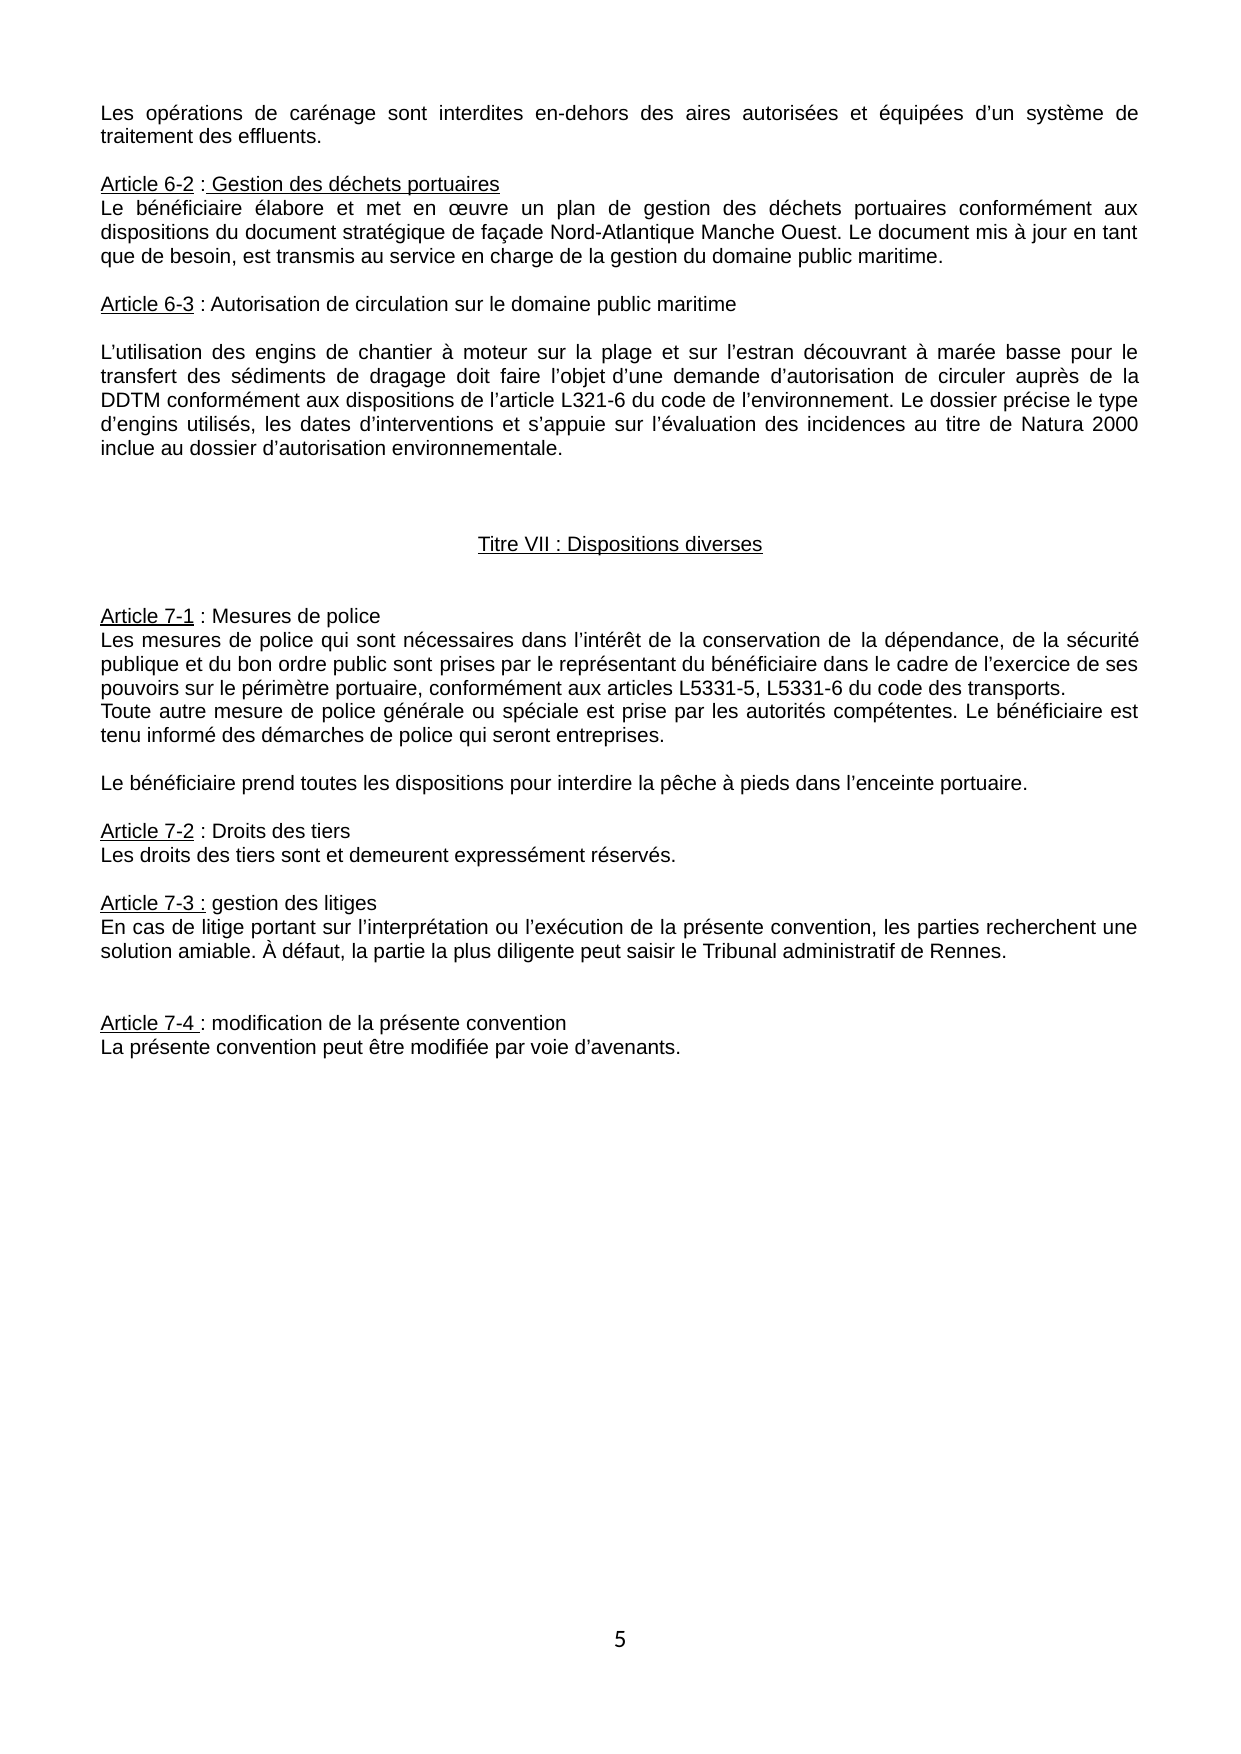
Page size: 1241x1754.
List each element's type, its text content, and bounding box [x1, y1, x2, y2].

text Toute autre mesure de police générale ou spéciale est prise par les autorités compétentes. Le bénéficiaire est tenu informé des démarches de police qui seront entreprises. [100, 699, 1140, 747]
text Article 7-2 : Droits des tiers [100, 819, 1140, 843]
text L’utilisation des engins de chantier à moteur sur la plage et sur l’estran découvrant à marée basse pour le transfert des sédiments de dragage doit faire l’objet d’une demande d’autorisation de circuler auprès de la DDTM conformément aux dispositions de l’article L321-6 du code de l’environnement. Le dossier précise le type d’engins utilisés, les dates d’interventions et s’appuie sur l’évaluation des incidences au titre de Natura 2000 inclue au dossier d’autorisation environnementale. [100, 340, 1140, 460]
text La présente convention peut être modifiée par voie d’avenants. [100, 1035, 1140, 1059]
text Article 6-2 : Gestion des déchets portuaires [100, 172, 1140, 196]
text Article 7-1 : Mesures de police [100, 603, 1140, 627]
text Le bénéficiaire élabore et met en œuvre un plan de gestion des déchets portuaires conformément aux dispositions du document stratégique de façade Nord-Atlantique Manche Ouest. Le document mis à jour en tant que de besoin, est transmis au service en charge de la gestion du domaine public maritime. [100, 196, 1140, 268]
text En cas de litige portant sur l’interprétation ou l’exécution de la présente convention, les parties recherchent une solution amiable. À défaut, la partie la plus diligente peut saisir le Tribunal administratif de Rennes. [100, 915, 1140, 963]
text Article 7-3 : gestion des litiges [100, 891, 1140, 915]
text Les droits des tiers sont et demeurent expressément réservés. [100, 843, 1140, 867]
text Les mesures de police qui sont nécessaires dans l’intérêt de la conservation de la dépendance, de la sécurité publique et du bon ordre public sont prises par le représentant du bénéficiaire dans le cadre de l’exercice de ses pouvoirs sur le périmètre portuaire, conformément aux articles L5331-5, L5331-6 du code des transports. [100, 627, 1140, 699]
text Le bénéficiaire prend toutes les dispositions pour interdire la pêche à pieds dans l’enceinte portuaire. [100, 771, 1140, 795]
text Article 6-3 : Autorisation de circulation sur le domaine public maritime [100, 292, 1140, 316]
text Les opérations de carénage sont interdites en-dehors des aires autorisées et équipées d’un système de traitement des effluents. [100, 100, 1140, 148]
text Titre VII : Dispositions diverses [100, 532, 1140, 556]
text Article 7-4 : modification de la présente convention [100, 1011, 1140, 1035]
